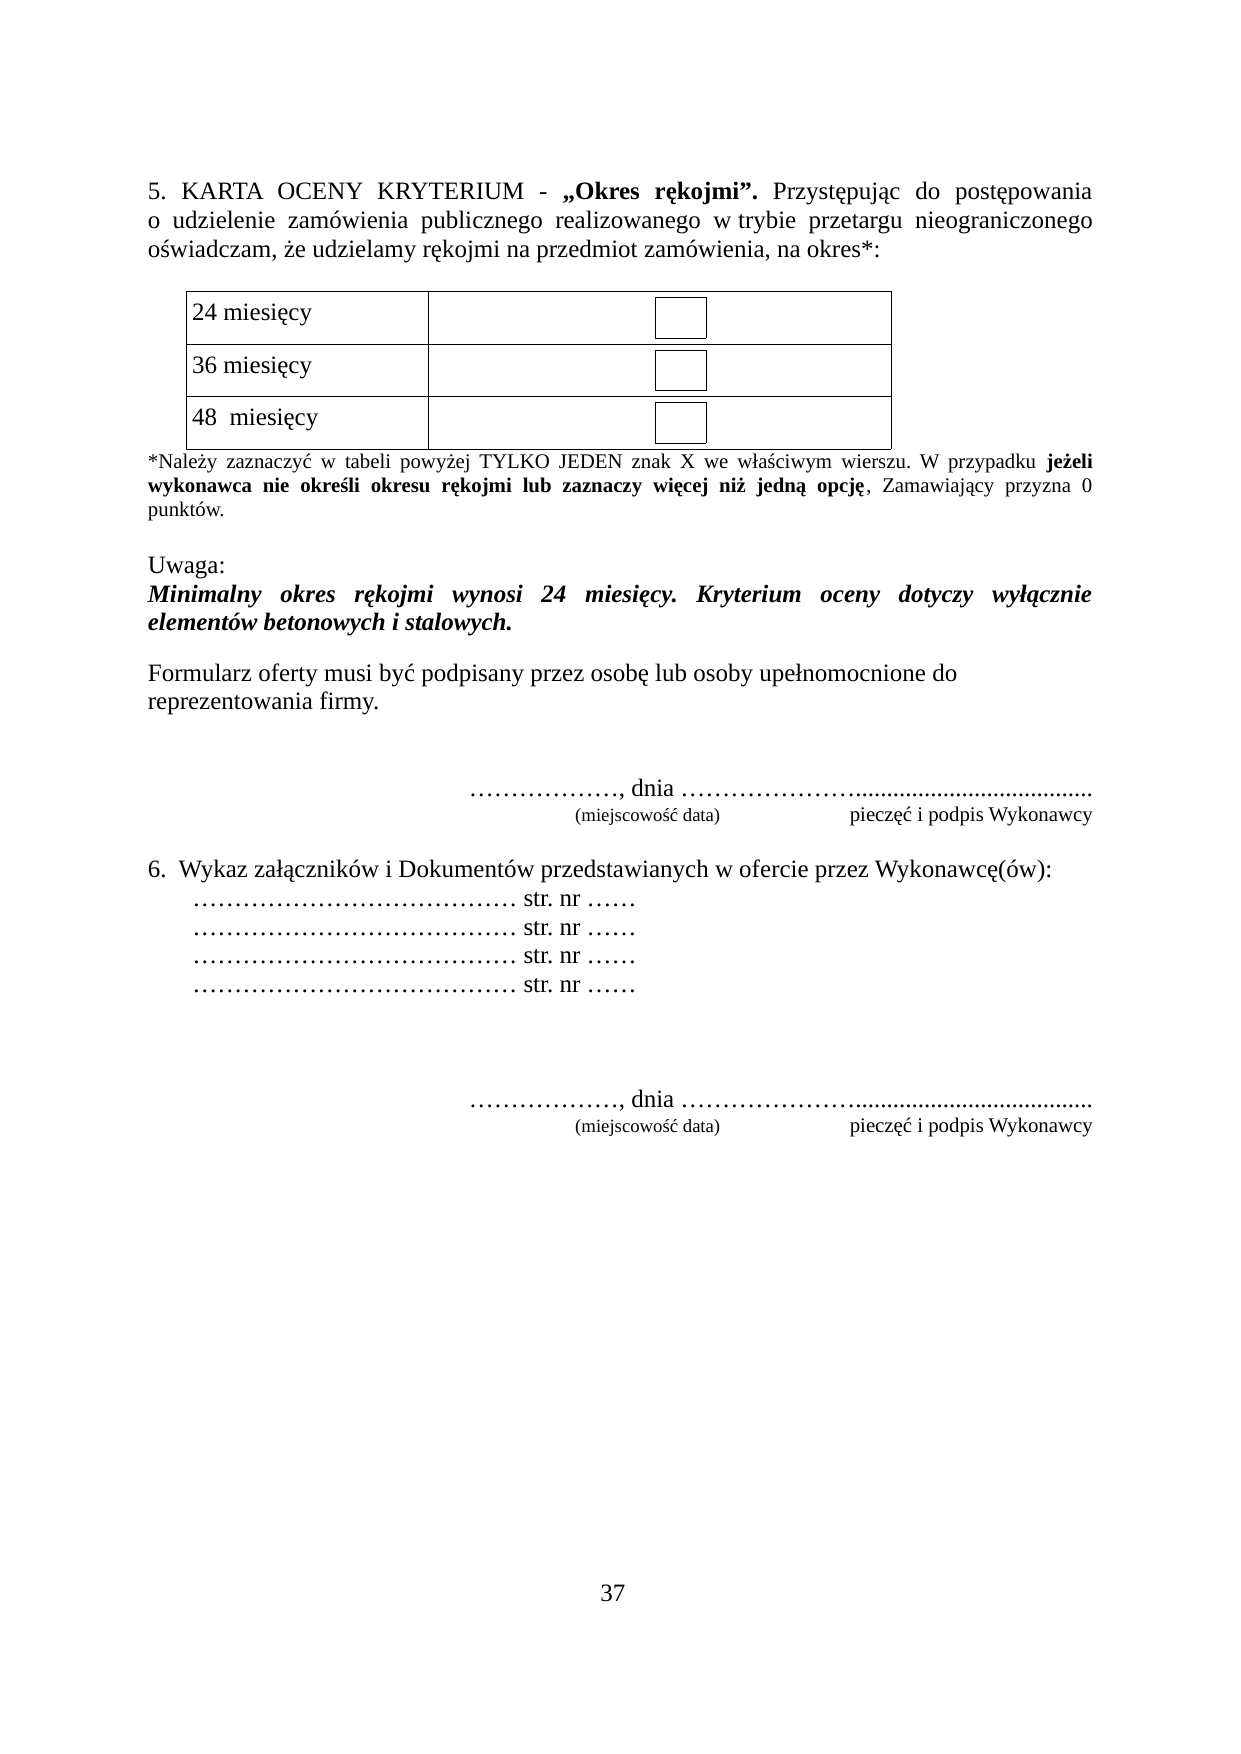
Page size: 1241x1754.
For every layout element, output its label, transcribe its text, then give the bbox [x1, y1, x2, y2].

text ………………………………… str. nr …… [192, 969, 1093, 998]
text ………………………………… str. nr …… [192, 912, 1093, 941]
table_header 24 miesięcy [187, 292, 428, 344]
text 5. KARTA OCENY KRYTERIUM - „Okres rękojmi”. Przystępując do postępowania o udzielenie zamówienia publicznego realizowanego w trybie przetargu nieograniczonego oświadczam, że udzielamy rękojmi na przedmiot zamówienia, na okres*: [148, 176, 1093, 263]
table_header [656, 298, 706, 338]
text (miejscowość data) pieczęć i podpis Wykonawcy [148, 1113, 1093, 1137]
text 6. Wykaz załączników i Dokumentów przedstawianych w ofercie przez Wykonawcę(ów): [148, 854, 1093, 883]
table_header [656, 351, 706, 390]
text ………………………………… str. nr …… [192, 883, 1093, 912]
text Uwaga: [148, 550, 1093, 579]
text Minimalny okres rękojmi wynosi 24 miesięcy. Kryterium oceny dotyczy wyłącznie elementów betonowych i stalowych. [148, 579, 1093, 636]
table_cell [429, 345, 891, 396]
table_header [656, 403, 706, 443]
table_cell 36 miesięcy [187, 345, 428, 396]
text (miejscowość data) pieczęć i podpis Wykonawcy [148, 801, 1093, 826]
text ………………, dnia …………………...................................... [148, 1084, 1093, 1113]
table_cell 48 miesięcy [187, 397, 428, 449]
table_header [429, 292, 891, 344]
text Formularz oferty musi być podpisany przez osobę lub osoby upełnomocnione do reprezentowania firmy. [148, 658, 1093, 715]
table_cell [429, 397, 891, 449]
text ………………, dnia …………………...................................... [148, 773, 1093, 801]
text *Należy zaznaczyć w tabeli powyżej TYLKO JEDEN znak X we właściwym wierszu. W przypadku jeżeli wykonawca nie określi okresu rękojmi lub zaznaczy więcej niż jedną opcję, Zamawiający przyzna 0 punktów. [148, 449, 1093, 521]
text ………………………………… str. nr …… [192, 941, 1093, 969]
